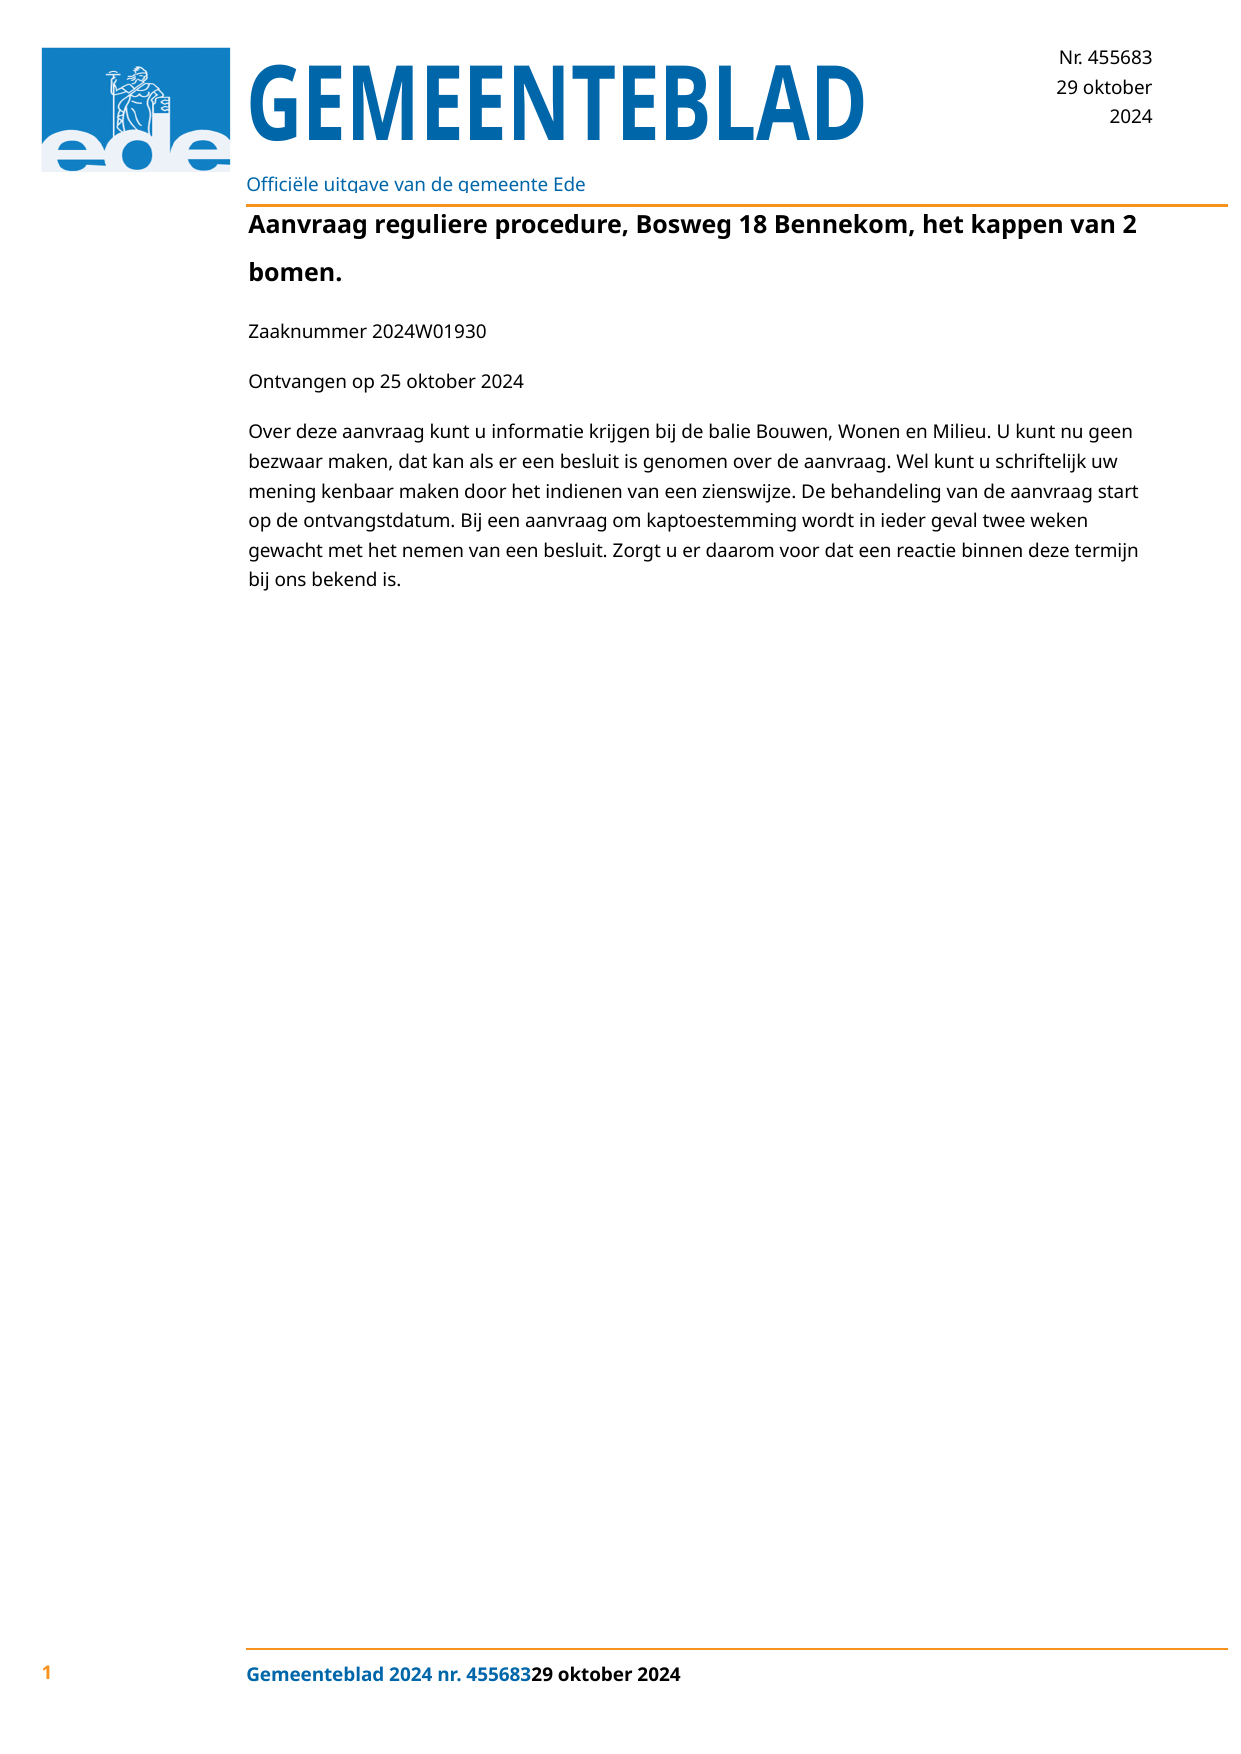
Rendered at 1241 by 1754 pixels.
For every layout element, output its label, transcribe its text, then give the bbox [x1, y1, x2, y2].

text Over deze aanvraag kunt u informatie krijgen bij de balie Bouwen, Wonen en Milieu. U kunt nu geen bezwaar maken, dat kan als er een besluit is genomen over de aanvraag. Wel kunt u schriftelijk uw mening kenbaar maken door het indienen van een zienswijze. De behandeling van de aanvraag start op de ontvangstdatum. Bij een aanvraag om kaptoestemming wordt in ieder geval twee weken gewacht met het nemen van een besluit. Zorgt u er daarom voor dat een reactie binnen deze termijn bij ons bekend is. [248, 419, 1152, 592]
text Zaaknummer 2024W01930 [248, 318, 1152, 344]
text Ontvangen op 25 oktober 2024 [248, 368, 1152, 394]
text Aanvraag reguliere procedure, Bosweg 18 Bennekom, het kappen van 2 bomen. [248, 207, 1152, 288]
picture [41, 47, 231, 172]
